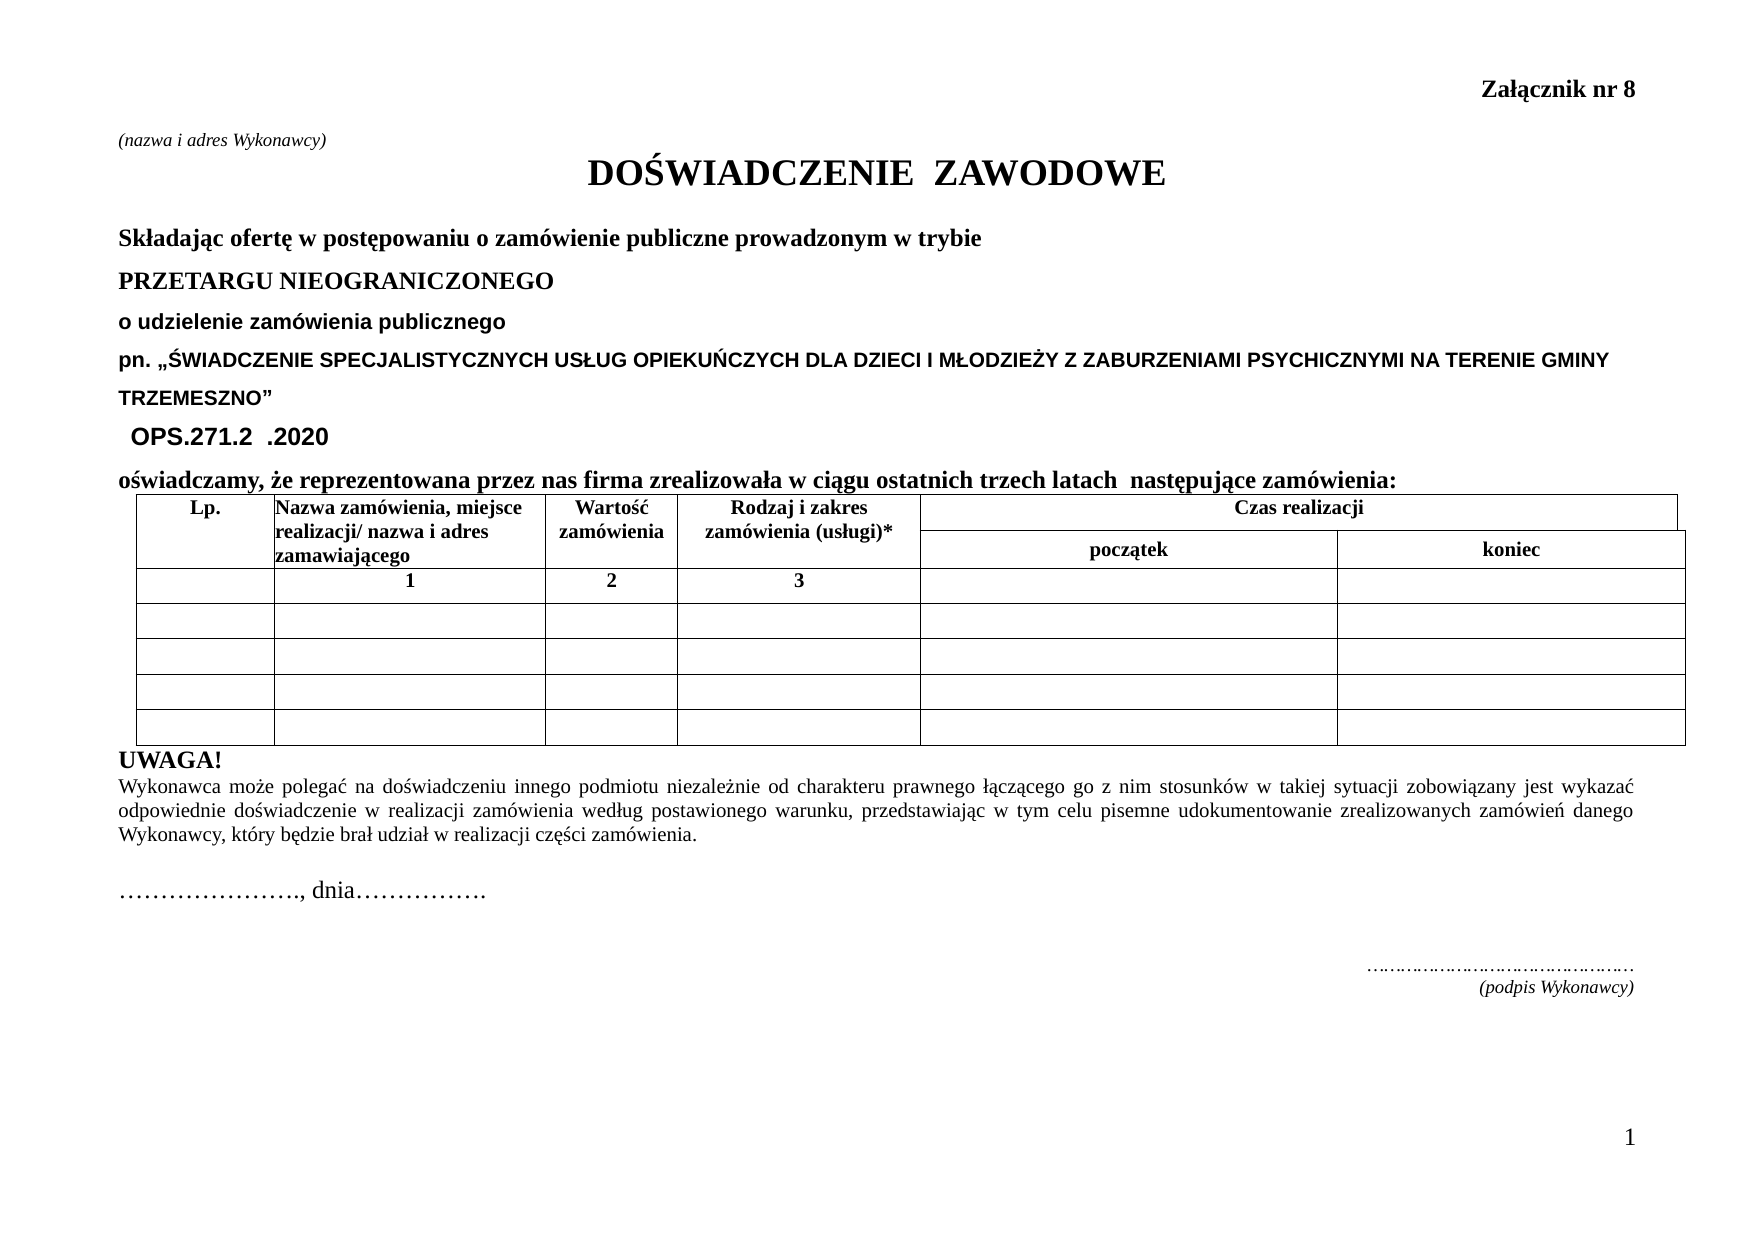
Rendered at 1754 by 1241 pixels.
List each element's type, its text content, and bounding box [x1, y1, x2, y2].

table_cell [137, 569, 274, 603]
table_cell [678, 604, 920, 638]
table_cell [275, 710, 545, 744]
text ………………………………………… [118, 933, 1636, 976]
table_cell [137, 710, 274, 744]
text …………………., dnia……………. [118, 875, 1636, 904]
table_header Wartość zamówienia [546, 495, 677, 567]
text Składając ofertę w postępowaniu o zamówienie publiczne prowadzonym w trybie [118, 223, 1636, 251]
table_cell [921, 710, 1337, 744]
table_cell [275, 639, 545, 674]
text (nazwa i adres Wykonawcy) [118, 129, 1636, 151]
text o udzielenie zamówienia publicznego pn. „ŚWIADCZENIE SPECJALISTYCZNYCH USŁUG OPIEKUŃCZYCH DLA DZIECI I MŁODZIEŻY Z ZABURZENIAMI PSYCHICZNYMI NA TERENIE GMINY TRZEMESZNO” [118, 309, 1636, 410]
text (podpis Wykonawcy) [782, 976, 1636, 997]
table_cell [1338, 675, 1685, 709]
table_cell [137, 639, 274, 674]
table_cell 2 [546, 569, 677, 603]
table_header Lp. [137, 495, 274, 567]
table_cell [1338, 604, 1685, 638]
table_header [1678, 494, 1685, 529]
text PRZETARGU NIEOGRANICZONEGO [118, 266, 1636, 294]
text Załącznik nr 8 [118, 74, 1636, 102]
table_cell [678, 639, 920, 674]
table_header Czas realizacji [921, 495, 1677, 529]
table_cell 3 [678, 569, 920, 603]
table_cell [1338, 569, 1685, 603]
table_cell [921, 604, 1337, 638]
table_cell [137, 675, 274, 709]
table_cell [1338, 710, 1685, 744]
table_cell [275, 604, 545, 638]
text OPS.271.2 .2020 [118, 422, 1636, 451]
text Wykonawca może polegać na doświadczeniu innego podmiotu niezależnie od charakteru prawnego łączącego go z nim stosunków w takiej sytuacji zobowiązany jest wykazać odpowiednie doświadczenie w realizacji zamówienia według postawionego warunku, przedstawiając w tym celu pisemne udokumentowanie zrealizowanych zamówień danego Wykonawcy, który będzie brał udział w realizacji części zamówienia. [118, 774, 1636, 846]
table_cell [546, 604, 677, 638]
table_cell [921, 639, 1337, 674]
table_cell [921, 569, 1337, 603]
table_cell początek [921, 531, 1337, 567]
text DOŚWIADCZENIE ZAWODOWE [118, 151, 1636, 194]
table_cell [546, 639, 677, 674]
table_cell [137, 604, 274, 638]
table_cell [546, 710, 677, 744]
table_cell [678, 675, 920, 709]
table_cell [546, 675, 677, 709]
table_cell [1338, 639, 1685, 674]
table_header Nazwa zamówienia, miejsce realizacji/ nazwa i adres zamawiającego [275, 495, 545, 567]
text UWAGA! [118, 746, 1636, 774]
table_cell koniec [1338, 531, 1685, 567]
table_cell 1 [275, 569, 545, 603]
table_cell [678, 710, 920, 744]
table_cell [921, 675, 1337, 709]
table_header Rodzaj i zakres zamówienia (usługi)* [678, 495, 920, 567]
table_cell [275, 675, 545, 709]
text oświadczamy, że reprezentowana przez nas firma zrealizowała w ciągu ostatnich trzech latach następujące zamówienia: [118, 465, 1636, 494]
